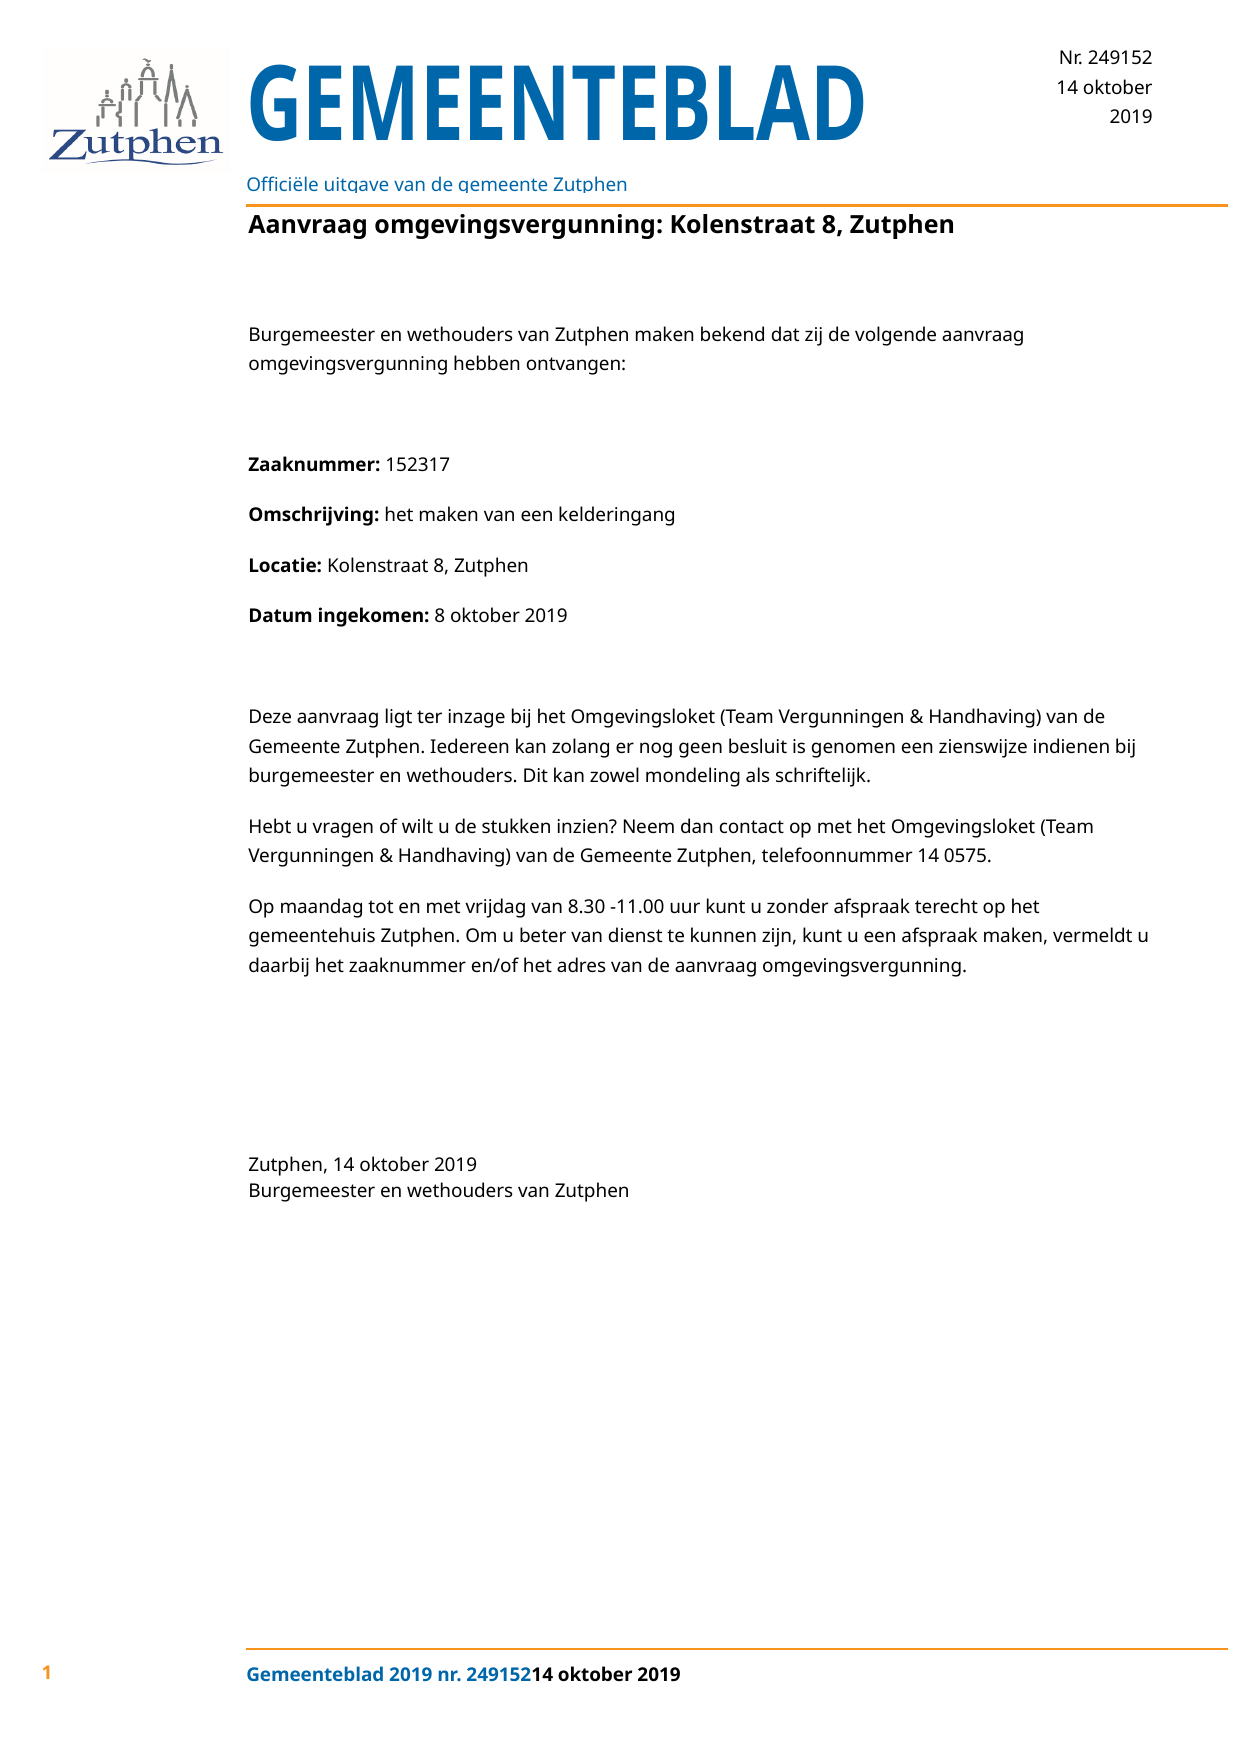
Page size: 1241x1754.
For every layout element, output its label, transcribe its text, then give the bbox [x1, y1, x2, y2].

text Hebt u vragen of wilt u de stukken inzien? Neem dan contact op met het Omgevingsloket (Team Vergunningen & Handhaving) van de Gemeente Zutphen, telefoonnummer 14 0575. [248, 813, 1152, 868]
text Deze aanvraag ligt ter inzage bij het Omgevingsloket (Team Vergunningen & Handhaving) van de Gemeente Zutphen. Iedereen kan zolang er nog geen besluit is genomen een zienswijze indienen bij burgemeester en wethouders. Dit kan zowel mondeling als schriftelijk. [248, 703, 1152, 788]
text Locatie: Kolenstraat 8, Zutphen [248, 552, 1152, 578]
text Aanvraag omgevingsvergunning: Kolenstraat 8, Zutphen [248, 207, 1152, 241]
text Zutphen, 14 oktober 2019 [248, 1151, 1152, 1177]
text Op maandag tot en met vrijdag van 8.30 -11.00 uur kunt u zonder afspraak terecht op het gemeentehuis Zutphen. Om u beter van dienst te kunnen zijn, kunt u een afspraak maken, vermeldt u daarbij het zaaknummer en/of het adres van de aanvraag omgevingsvergunning. [248, 893, 1152, 978]
text Zaaknummer: 152317 [248, 451, 1152, 477]
text Datum ingekomen: 8 oktober 2019 [248, 602, 1152, 628]
text Burgemeester en wethouders van Zutphen maken bekend dat zij de volgende aanvraag omgevingsvergunning hebben ontvangen: [248, 321, 1152, 376]
text Omschrijving: het maken van een kelderingang [248, 502, 1152, 527]
text Burgemeester en wethouders van Zutphen [248, 1177, 1152, 1202]
picture [41, 47, 231, 172]
